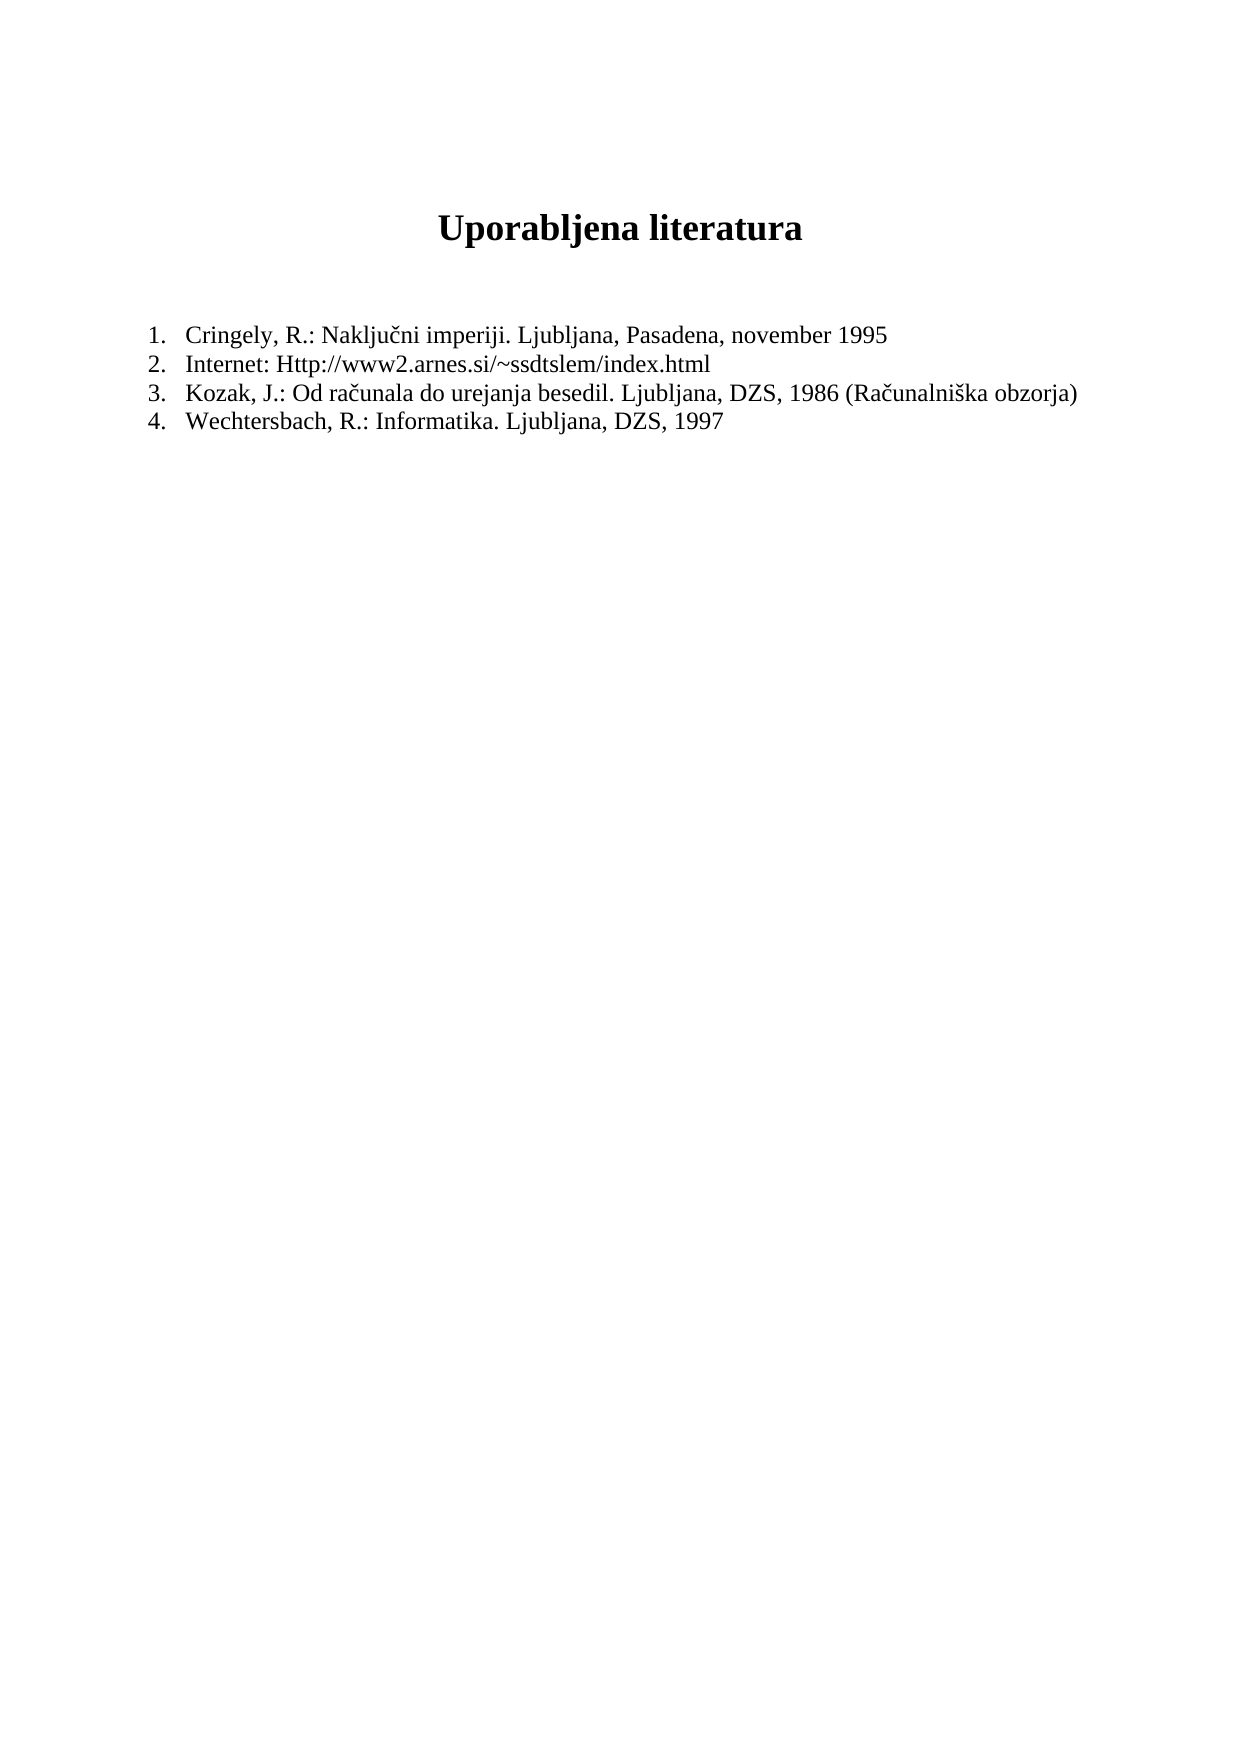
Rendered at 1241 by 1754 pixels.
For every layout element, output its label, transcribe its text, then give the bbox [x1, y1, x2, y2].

list Kozak, J.: Od računala do urejanja besedil. Ljubljana, DZS, 1986 (Računalniška obzorja) [148, 378, 1093, 406]
list Wechtersbach, R.: Informatika. Ljubljana, DZS, 1997 [148, 406, 1093, 435]
list Internet: Http://www2.arnes.si/~ssdtslem/index.html [148, 349, 1093, 378]
list Cringely, R.: Naključni imperiji. Ljubljana, Pasadena, november 1995 [148, 320, 1093, 349]
text Uporabljena literatura [148, 205, 1093, 248]
